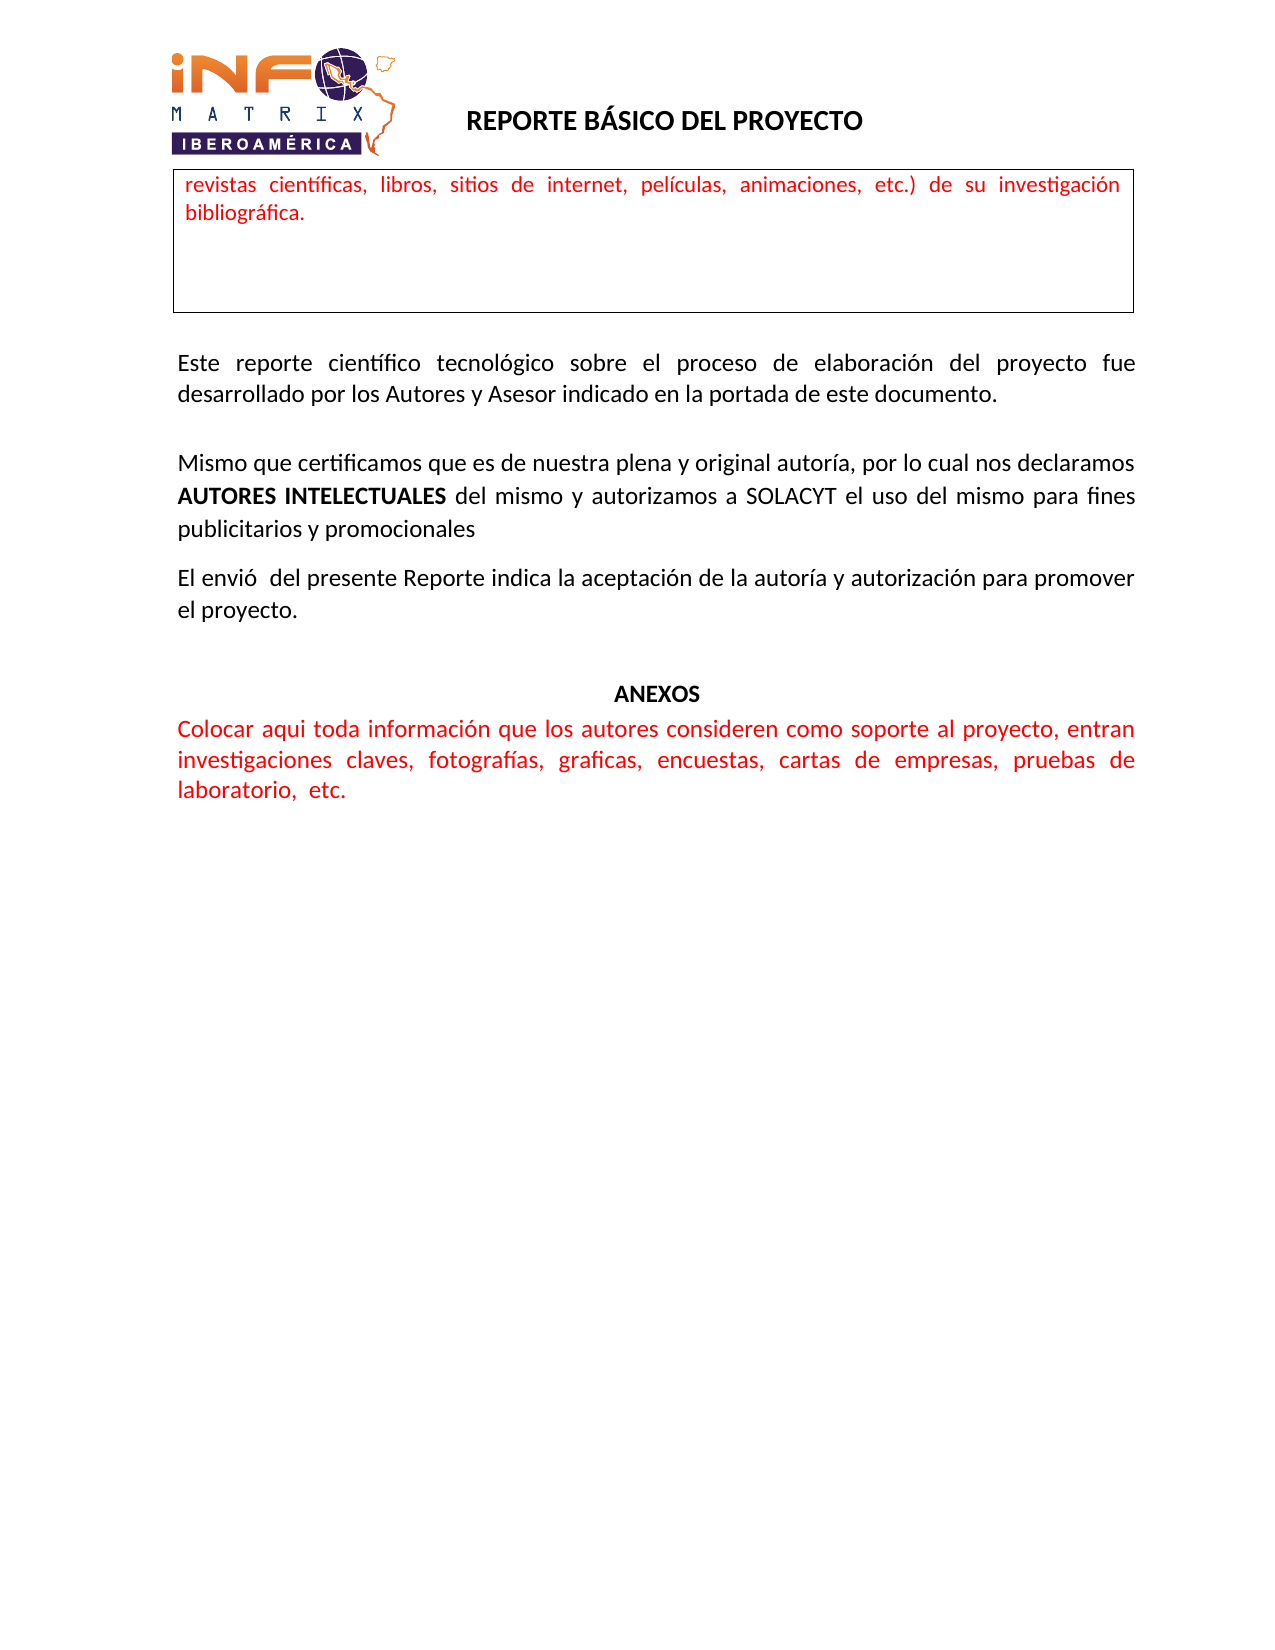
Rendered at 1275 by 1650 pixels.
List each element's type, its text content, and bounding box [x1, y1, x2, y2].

text Mismo que certificamos que es de nuestra plena y original autoría, por lo cual nos declaramos AUTORES INTELECTUALES del mismo y autorizamos a SOLACYT el uso del mismo para fines publicitarios y promocionales [177, 447, 1137, 543]
text El envió del presente Reporte indica la aceptación de la autoría y autorización para promover el proyecto. [177, 562, 1137, 625]
text Colocar aqui toda información que los autores consideren como soporte al proyecto, entran investigaciones claves, fotografías, graficas, encuestas, cartas de empresas, pruebas de laboratorio, etc. [177, 713, 1137, 805]
text ANEXOS [177, 678, 1137, 709]
table_cell revistas científicas, libros, sitios de internet, películas, animaciones, etc.) de su investigación bibliográfica. [174, 170, 1133, 312]
text Este reporte científico tecnológico sobre el proceso de elaboración del proyecto fue desarrollado por los Autores y Asesor indicado en la portada de este documento. [177, 348, 1137, 409]
